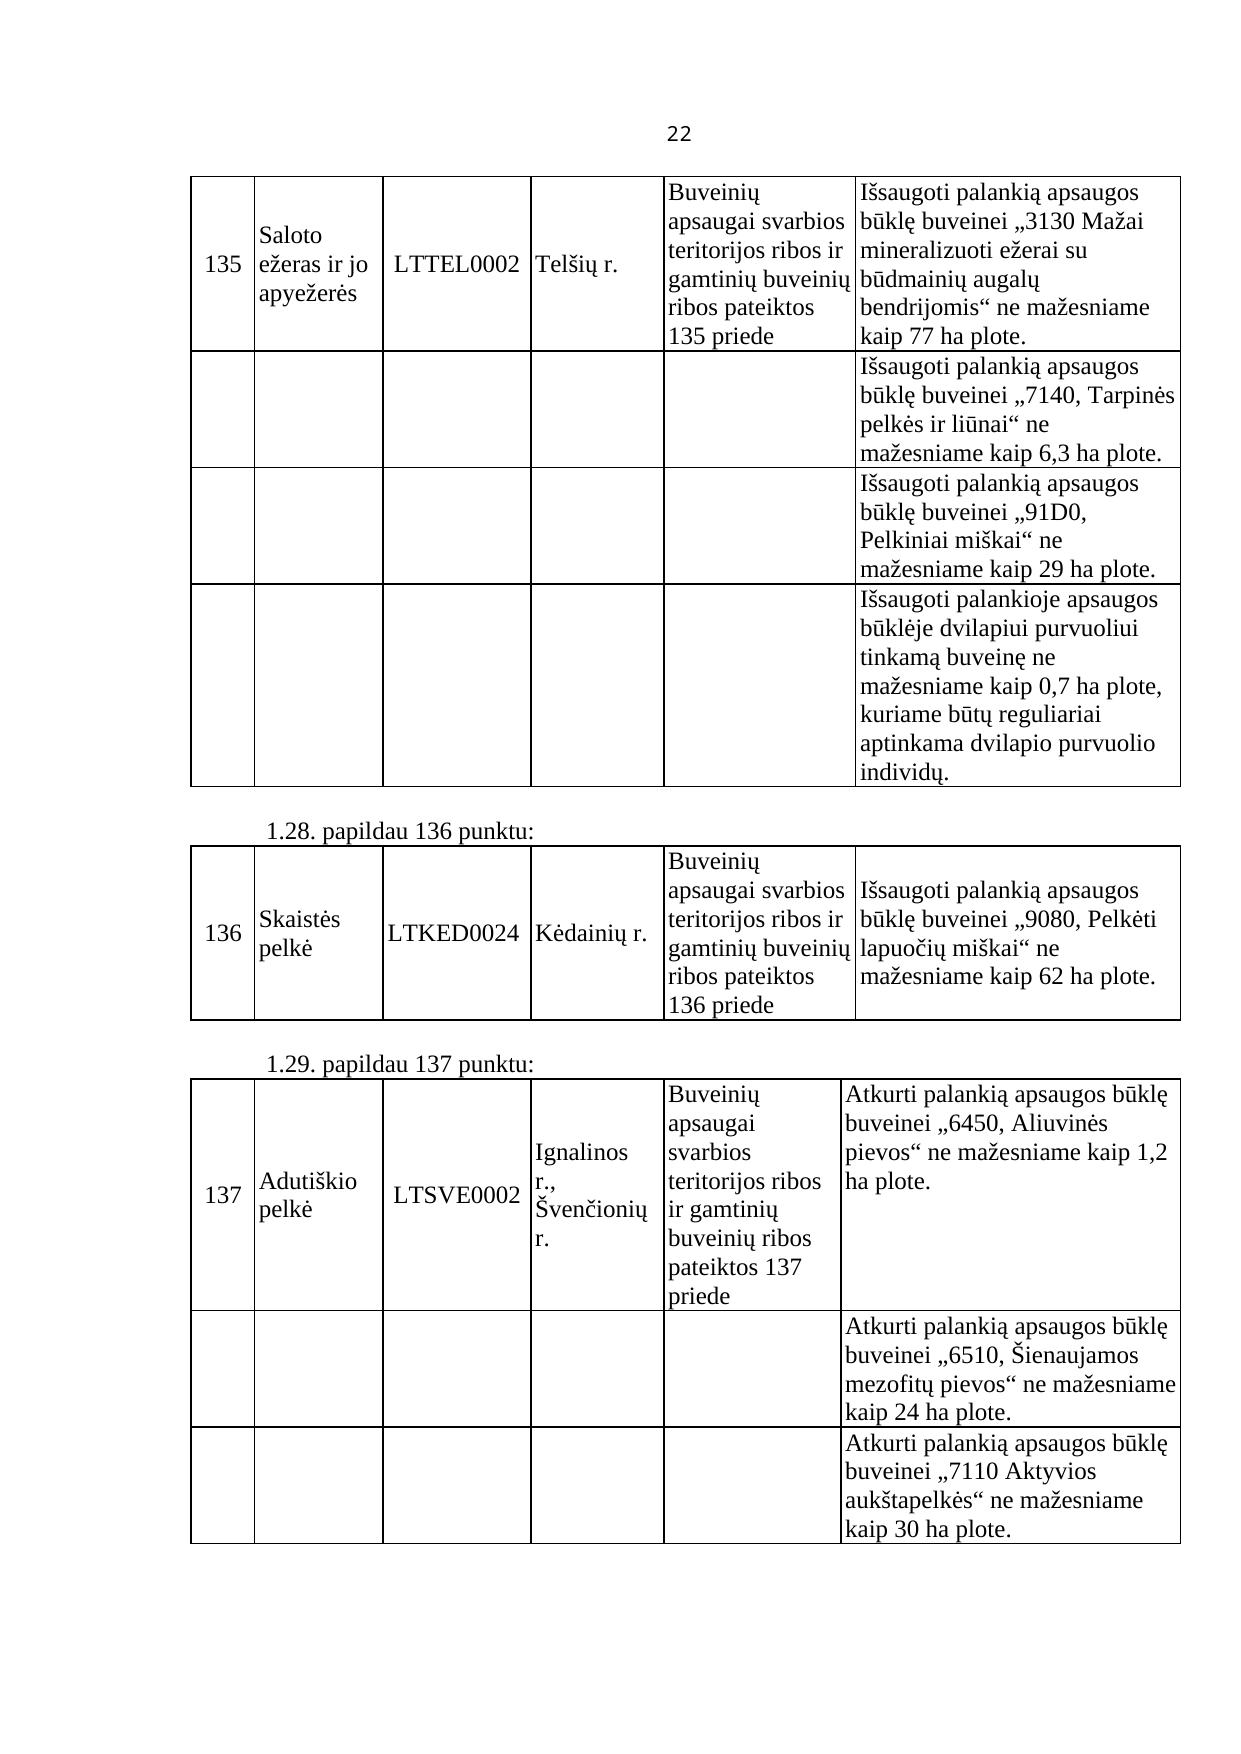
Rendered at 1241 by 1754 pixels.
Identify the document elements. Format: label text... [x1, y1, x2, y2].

table_cell Išsaugoti palankią apsaugos būklę buveinei „7140, Tarpinės pelkės ir liūnai“ ne mažesniame kaip 6,3 ha plote. [856, 352, 1180, 466]
table_cell Išsaugoti palankią apsaugos būklę buveinei „91D0, Pelkiniai miškai“ ne mažesniame kaip 29 ha plote. [856, 468, 1180, 583]
table_header Telšių r. [532, 177, 663, 350]
table_header Kėdainių r. [532, 847, 663, 1019]
table_cell Atkurti palankią apsaugos būklę buveinei „7110 Aktyvios aukštapelkės“ ne mažesniame kaip 30 ha plote. [842, 1428, 1180, 1543]
table_cell [384, 352, 530, 466]
table_header Buveinių apsaugai svarbios teritorijos ribos ir gamtinių buveinių ribos pateiktos 137 priede [665, 1080, 840, 1309]
table_header Atkurti palankią apsaugos būklę buveinei „6450, Aliuvinės pievos“ ne mažesniame kaip 1,2 ha plote. [842, 1080, 1180, 1309]
table_cell [532, 1311, 663, 1426]
table_cell [255, 352, 382, 466]
table_header 135 [192, 177, 254, 350]
table_header Saloto ežeras ir jo apyežerės [255, 177, 382, 350]
table_header Ignalinos r., Švenčionių r. [532, 1080, 663, 1309]
table_header 137 [192, 1080, 254, 1309]
table_cell [532, 352, 663, 466]
table_header Buveinių apsaugai svarbios teritorijos ribos ir gamtinių buveinių ribos pateiktos 136 priede [665, 847, 855, 1019]
table_cell [665, 352, 855, 466]
table_cell [665, 1311, 840, 1426]
table_cell [192, 1428, 254, 1543]
table_cell [192, 352, 254, 466]
table_header Išsaugoti palankią apsaugos būklę buveinei „9080, Pelkėti lapuočių miškai“ ne mažesniame kaip 62 ha plote. [856, 847, 1180, 1019]
table_header LTTEL0002 [384, 177, 530, 350]
table_cell [255, 585, 382, 786]
table_header 136 [192, 847, 254, 1019]
table_cell [665, 1428, 840, 1543]
table_cell [192, 585, 254, 786]
table_cell [665, 585, 855, 786]
table_cell [532, 585, 663, 786]
table_cell [384, 1428, 530, 1543]
table_cell [384, 1311, 530, 1426]
table_header LTKED0024 [384, 847, 530, 1019]
table_cell [192, 468, 254, 583]
table_header Skaistės pelkė [255, 847, 382, 1019]
table_cell [532, 468, 663, 583]
table_cell [255, 468, 382, 583]
table_header LTSVE0002 [384, 1080, 530, 1309]
table_cell [192, 1311, 254, 1426]
table_header Adutiškio pelkė [255, 1080, 382, 1309]
table_cell [384, 585, 530, 786]
table_cell [255, 1428, 382, 1543]
table_cell Išsaugoti palankioje apsaugos būklėje dvilapiui purvuoliui tinkamą buveinę ne mažesniame kaip 0,7 ha plote, kuriame būtų reguliariai aptinkama dvilapio purvuolio individų. [856, 585, 1180, 786]
text 1.29. papildau 137 punktu: [177, 1049, 1181, 1078]
text 1.28. papildau 136 punktu: [177, 816, 1181, 845]
table_cell Atkurti palankią apsaugos būklę buveinei „6510, Šienaujamos mezofitų pievos“ ne mažesniame kaip 24 ha plote. [842, 1311, 1180, 1426]
table_header Išsaugoti palankią apsaugos būklę buveinei „3130 Mažai mineralizuoti ežerai su būdmainių augalų bendrijomis“ ne mažesniame kaip 77 ha plote. [856, 177, 1180, 350]
table_cell [384, 468, 530, 583]
table_cell [532, 1428, 663, 1543]
table_header Buveinių apsaugai svarbios teritorijos ribos ir gamtinių buveinių ribos pateiktos 135 priede [665, 177, 855, 350]
table_cell [255, 1311, 382, 1426]
table_cell [665, 468, 855, 583]
